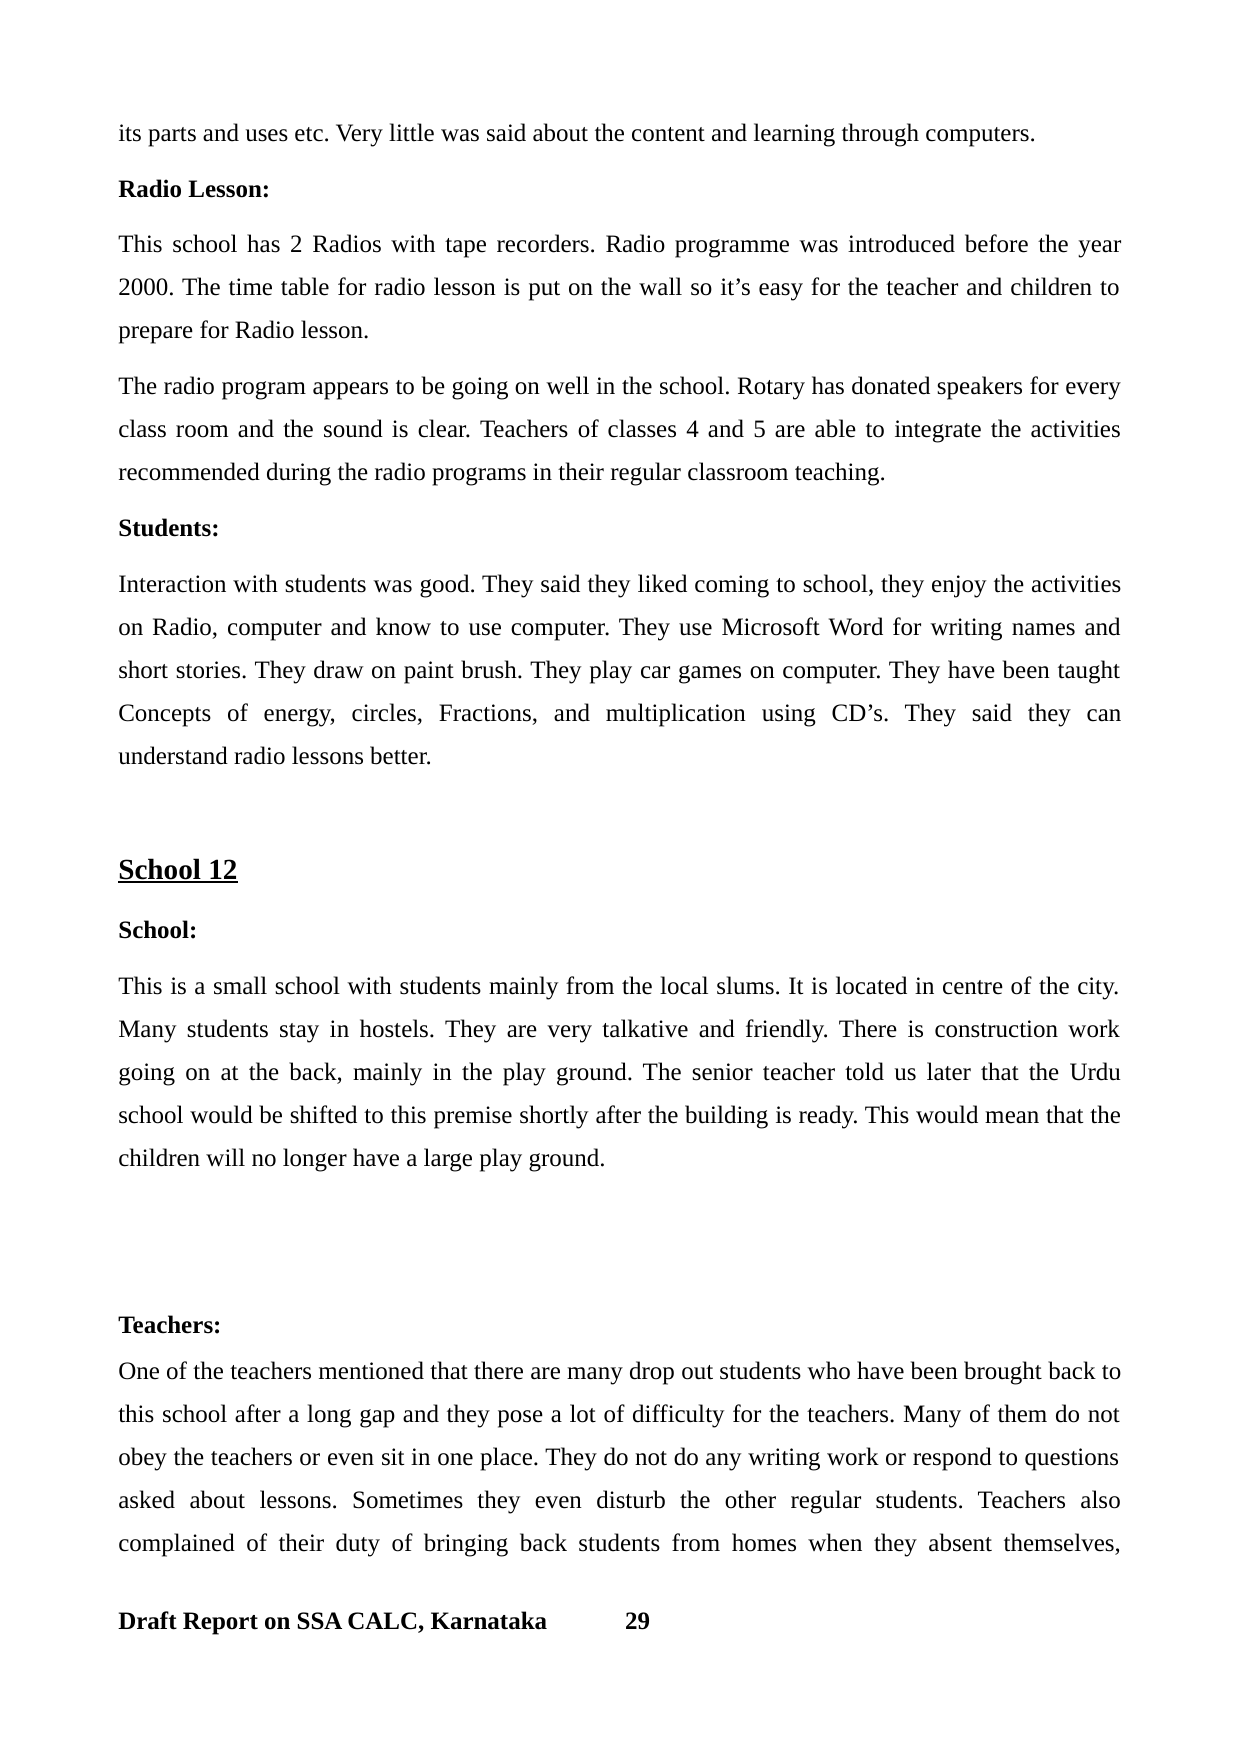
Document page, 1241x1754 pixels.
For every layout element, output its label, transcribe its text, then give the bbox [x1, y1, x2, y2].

text The radio program appears to be going on well in the school. Rotary has donated speakers for every class room and the sound is clear. Teachers of classes 4 and 5 are able to integrate the activities recommended during the radio programs in their regular classroom teaching. [118, 371, 1122, 486]
text its parts and uses etc. Very little was said about the content and learning through computers. [118, 118, 1122, 147]
text School: [118, 915, 1122, 944]
text Teachers: [118, 1310, 1122, 1339]
text This is a small school with students mainly from the local slums. It is located in centre of the city. Many students stay in hostels. They are very talkative and friendly. There is construction work going on at the back, mainly in the play ground. The senior teacher told us later that the Urdu school would be shifted to this premise shortly after the building is ready. This would mean that the children will no longer have a large play ground. [118, 971, 1122, 1172]
text This school has 2 Radios with tape recorders. Radio programme was introduced before the year 2000. The time table for radio lesson is put on the wall so it’s easy for the teacher and children to prepare for Radio lesson. [118, 229, 1122, 344]
text School 12 [118, 852, 1122, 886]
text Interaction with students was good. They said they liked coming to school, they enjoy the activities on Radio, computer and know to use computer. They use Microsoft Word for writing names and short stories. They draw on paint brush. They play car games on computer. They have been taught Concepts of energy, circles, Fractions, and multiplication using CD’s. They said they can understand radio lessons better. [118, 569, 1122, 770]
text One of the teachers mentioned that there are many drop out students who have been brought back to this school after a long gap and they pose a lot of difficulty for the teachers. Many of them do not obey the teachers or even sit in one place. They do not do any writing work or respond to questions asked about lessons. Sometimes they even disturb the other regular students. Teachers also complained of their duty of bringing back students from homes when they absent themselves, [118, 1356, 1122, 1557]
text Students: [118, 513, 1122, 542]
text Radio Lesson: [118, 174, 1122, 202]
